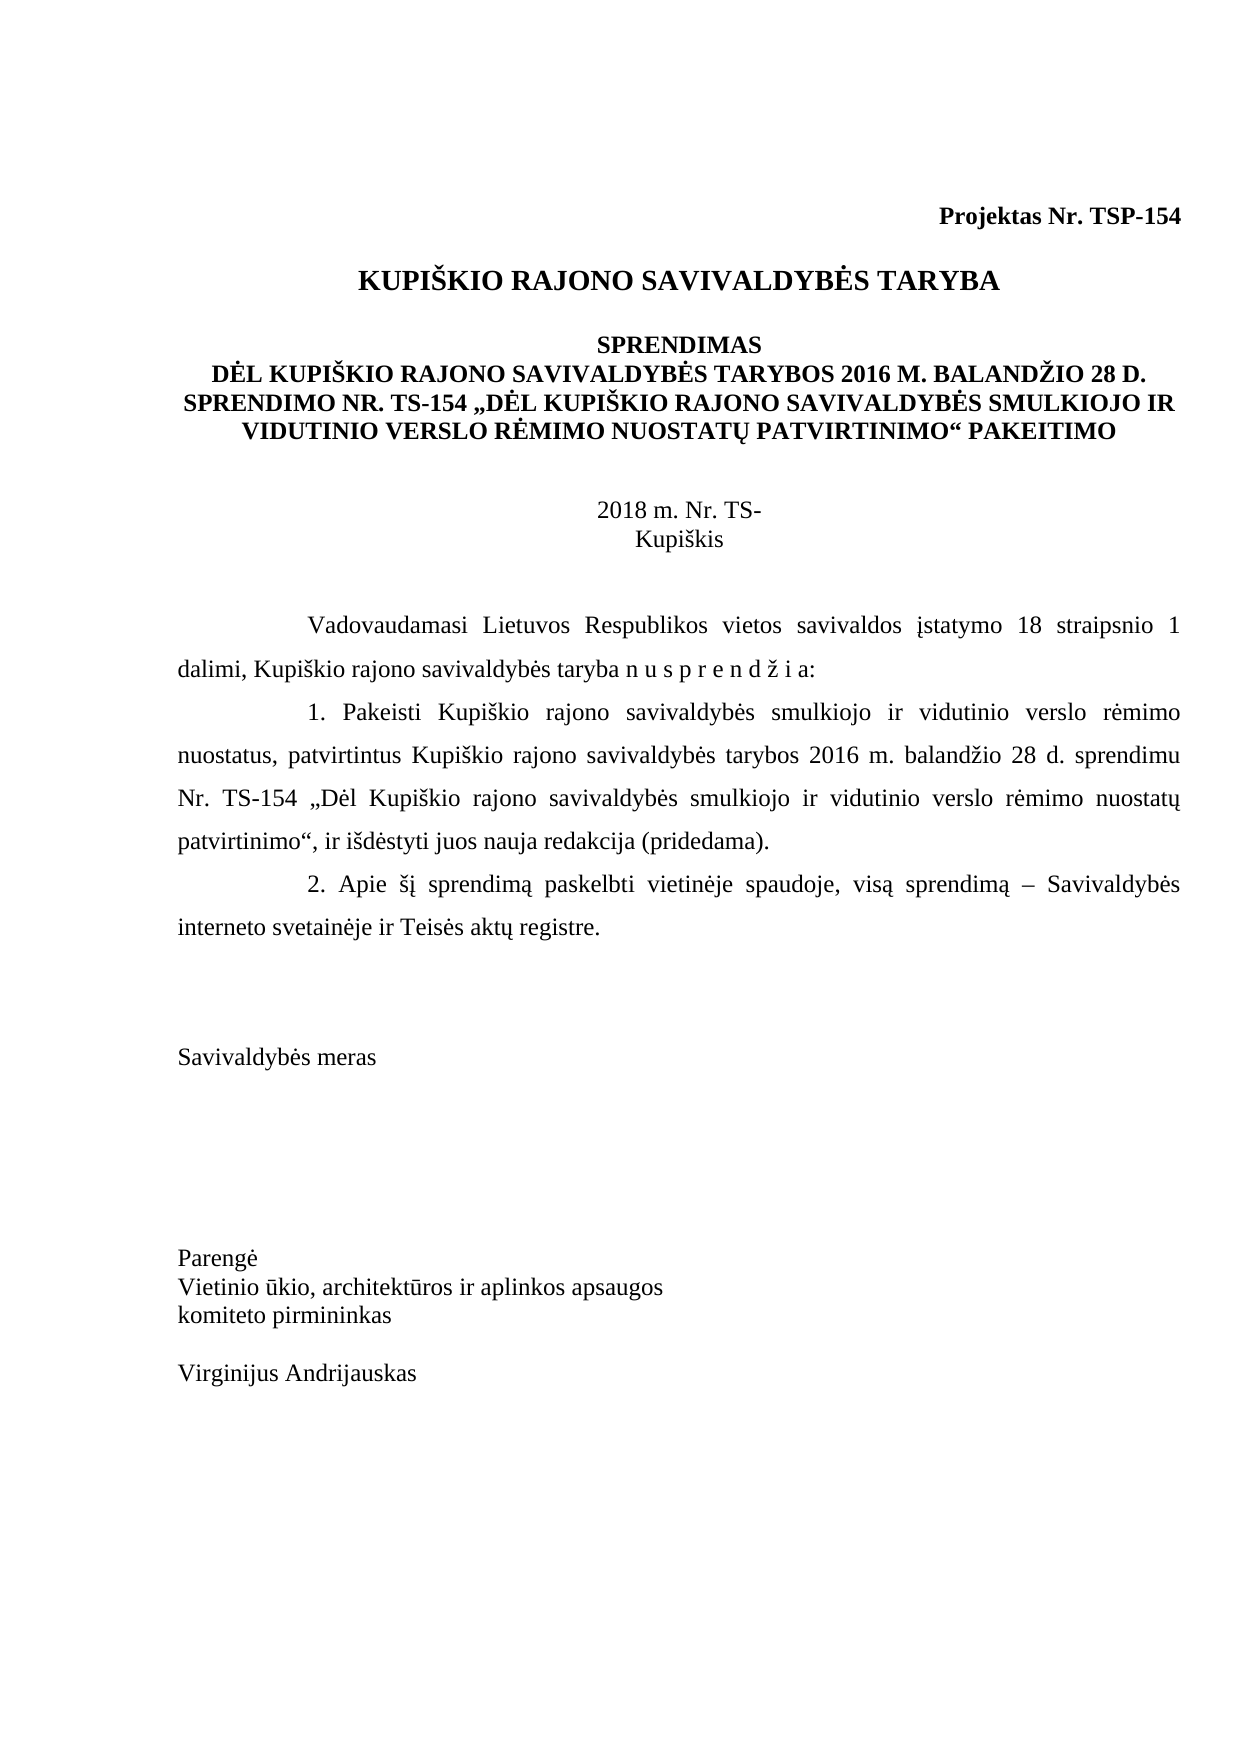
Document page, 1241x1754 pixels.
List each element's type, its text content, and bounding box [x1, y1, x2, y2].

text Savivaldybės meras [177, 1042, 1181, 1071]
text Virginijus Andrijauskas [177, 1358, 1181, 1387]
text Parengė [177, 1243, 1181, 1272]
text KUPIŠKIO RAJONO SAVIVALDYBĖS TARYBA [177, 263, 1181, 297]
text Kupiškis [177, 524, 1181, 553]
text DĖL KUPIŠKIO RAJONO SAVIVALDYBĖS TARYBOS 2016 M. BALANDŽIO 28 D. SPRENDIMO NR. TS-154 „DĖL KUPIŠKIO RAJONO SAVIVALDYBĖS SMULKIOJO IR VIDUTINIO VERSLO RĖMIMO NUOSTATŲ PATVIRTINIMO“ PAKEITIMO [177, 359, 1181, 445]
text Projektas Nr. TSP-154 [177, 201, 1181, 229]
text 2018 m. Nr. TS- [177, 496, 1181, 524]
text 1. Pakeisti Kupiškio rajono savivaldybės smulkiojo ir vidutinio verslo rėmimo nuostatus, patvirtintus Kupiškio rajono savivaldybės tarybos 2016 m. balandžio 28 d. sprendimu Nr. TS-154 „Dėl Kupiškio rajono savivaldybės smulkiojo ir vidutinio verslo rėmimo nuostatų patvirtinimo“, ir išdėstyti juos nauja redakcija (pridedama). [177, 697, 1181, 855]
text Vadovaudamasi Lietuvos Respublikos vietos savivaldos įstatymo 18 straipsnio 1 dalimi, Kupiškio rajono savivaldybės taryba n u s p r e n d ž i a: [177, 611, 1181, 682]
text komiteto pirmininkas [177, 1301, 1181, 1329]
text Vietinio ūkio, architektūros ir aplinkos apsaugos [177, 1272, 1181, 1301]
text SPRENDIMAS [177, 330, 1181, 359]
text 2. Apie šį sprendimą paskelbti vietinėje spaudoje, visą sprendimą – Savivaldybės interneto svetainėje ir Teisės aktų registre. [177, 869, 1181, 941]
